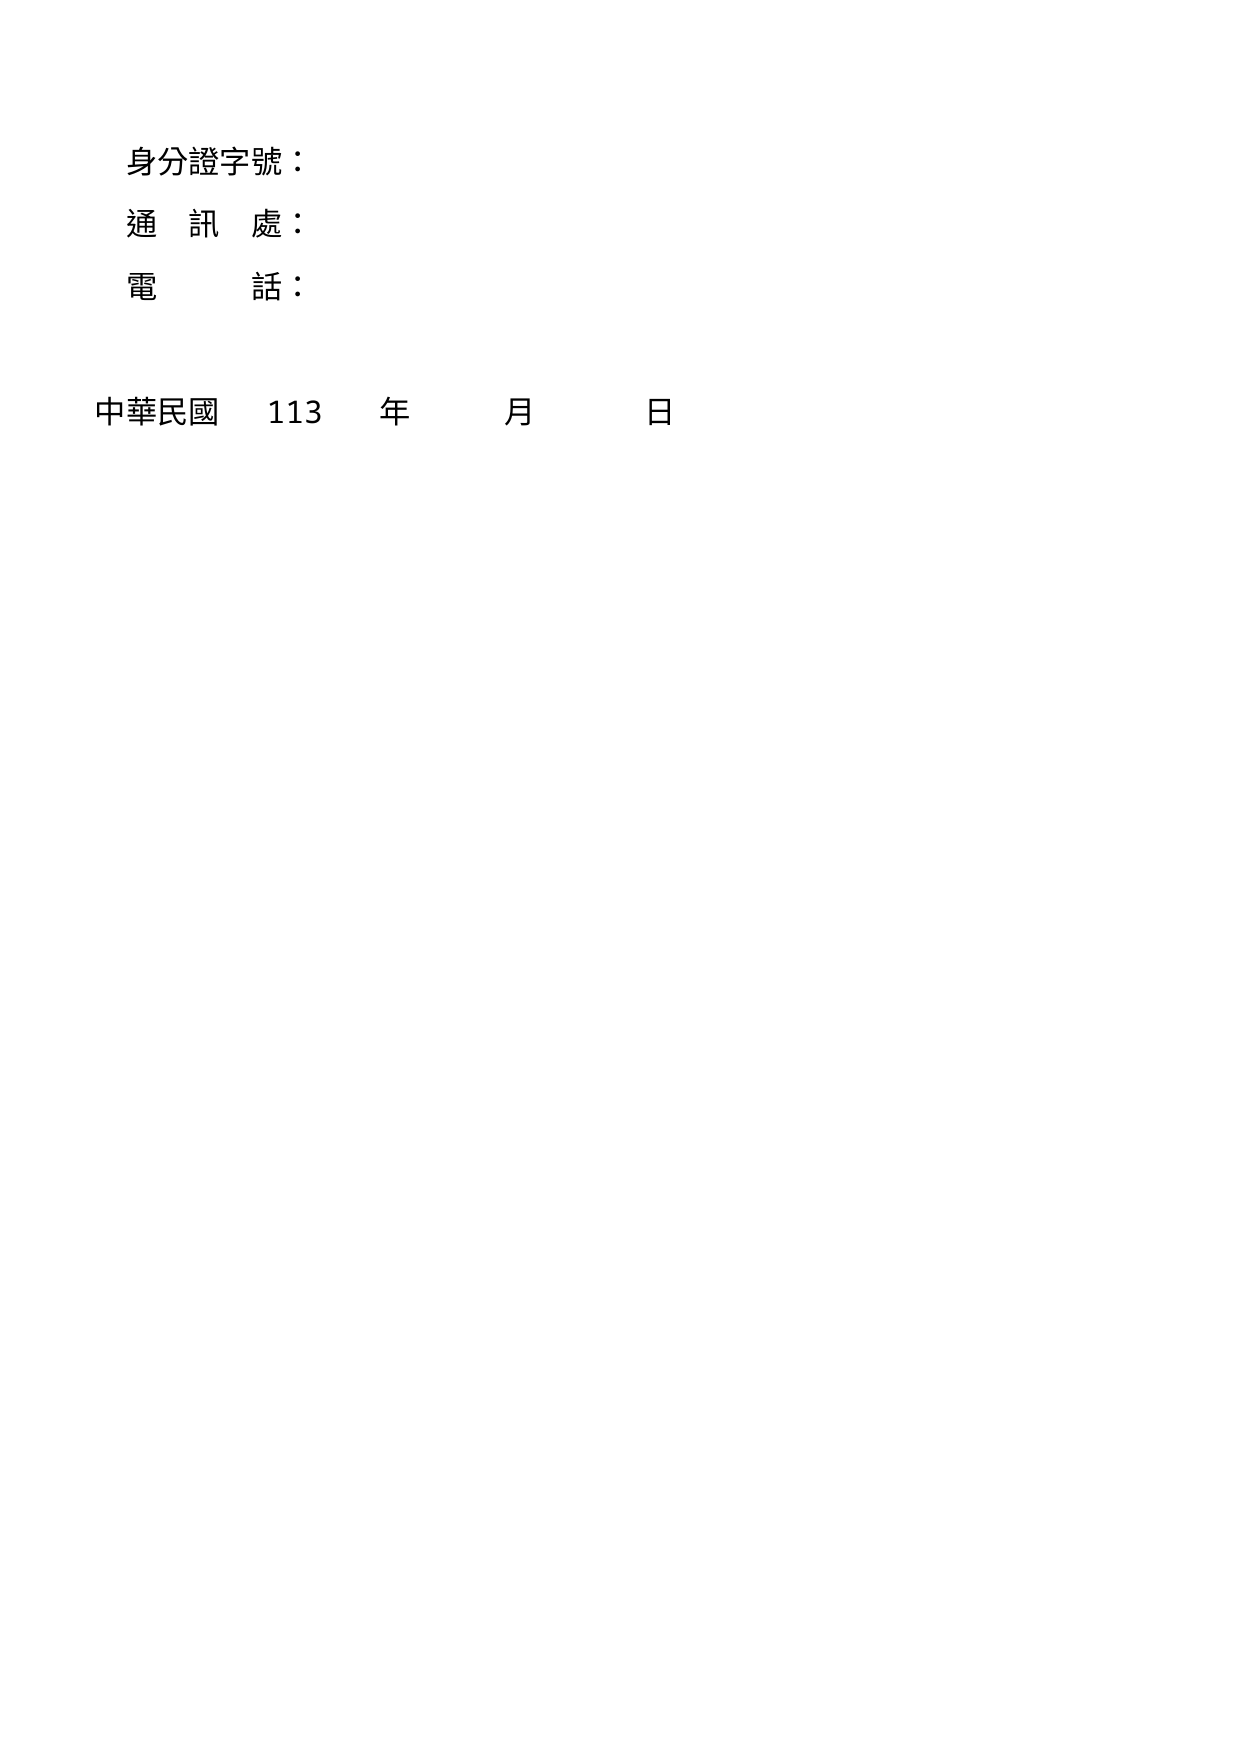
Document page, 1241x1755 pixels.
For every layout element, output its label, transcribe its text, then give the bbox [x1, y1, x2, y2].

text 通 訊 處： [94, 181, 1181, 243]
text 身分證字號： [94, 118, 1181, 181]
text 中華民國 113 年 月 日 [94, 368, 1181, 431]
text 電 話： [94, 243, 1181, 306]
